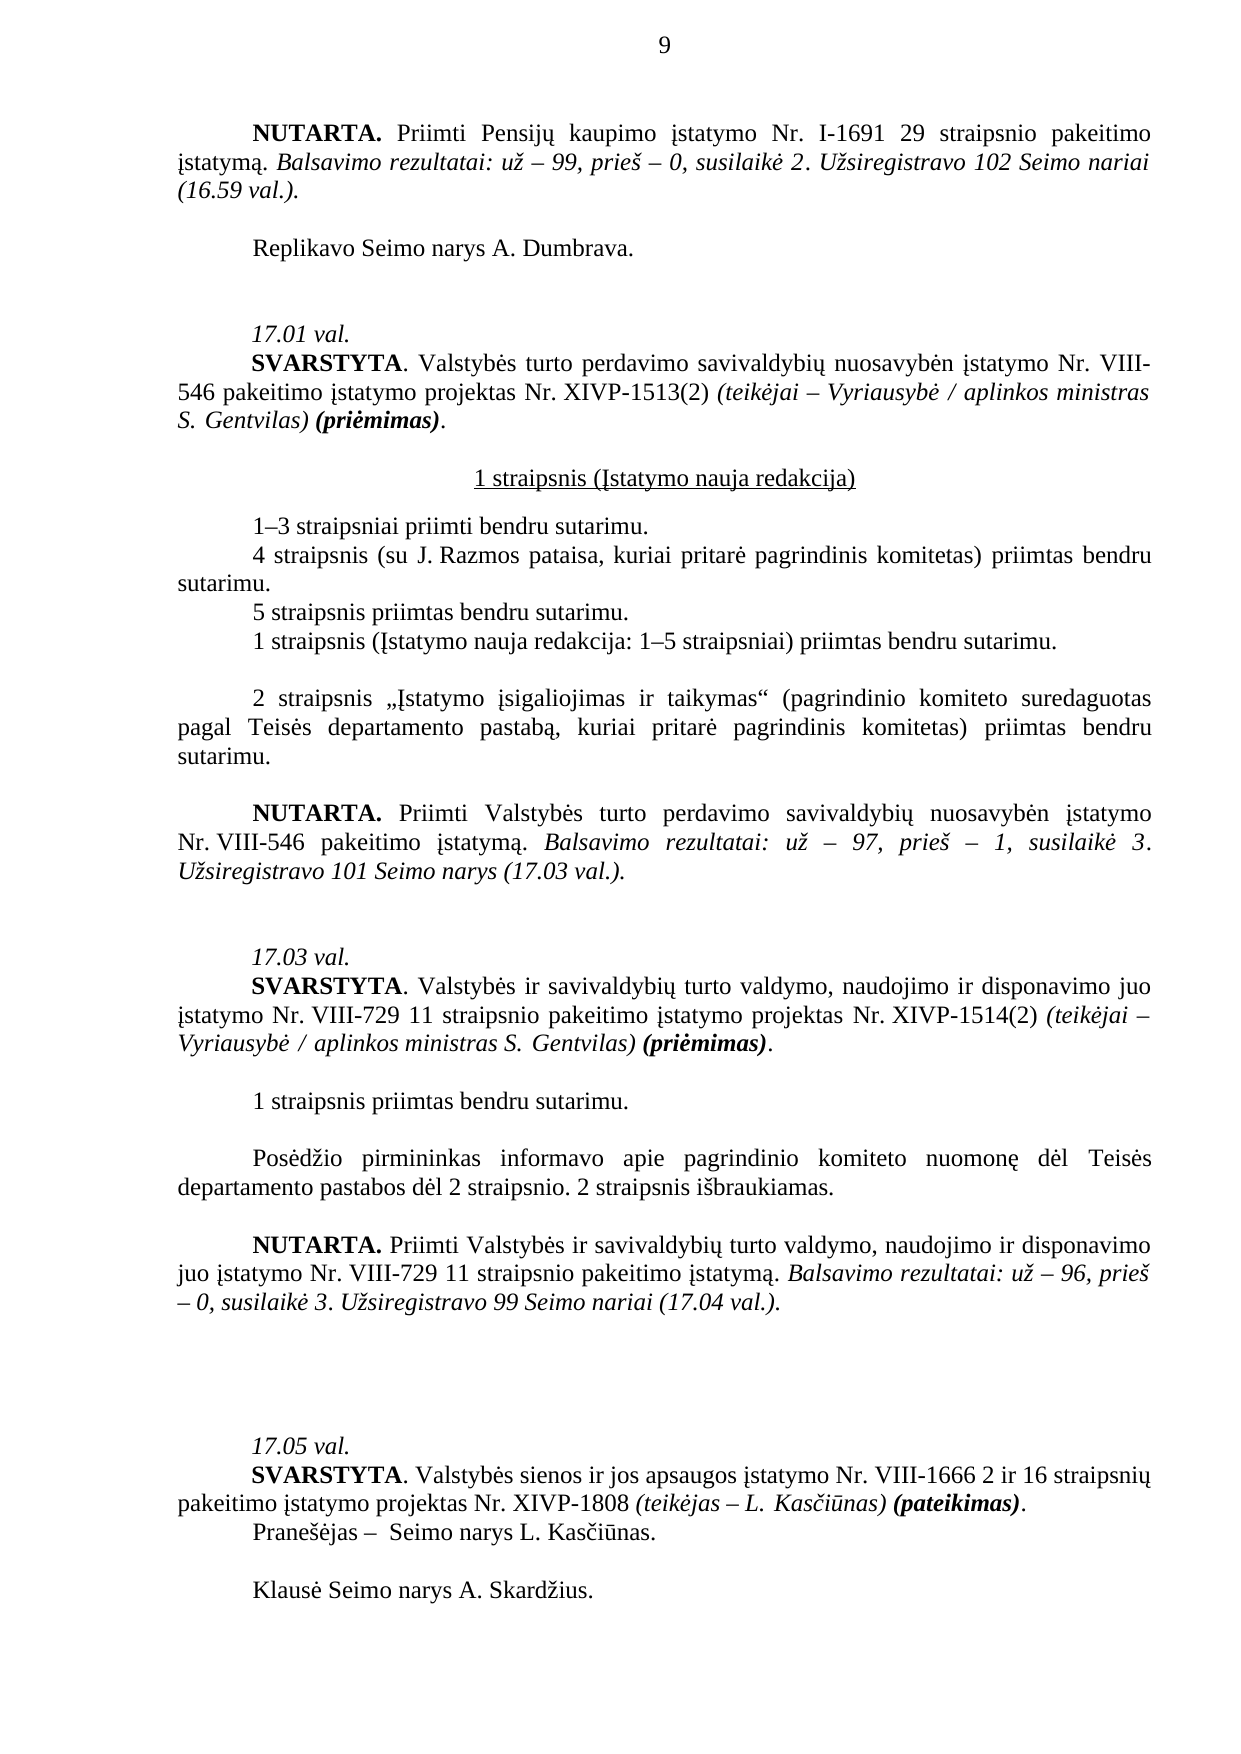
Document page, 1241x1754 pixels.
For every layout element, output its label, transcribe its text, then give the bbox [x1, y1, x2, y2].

text NUTARTA. Priimti Valstybės turto perdavimo savivaldybių nuosavybėn įstatymo Nr. VIII-546 pakeitimo įstatymą. Balsavimo rezultatai: už – 97, prieš – 1, susilaikė 3. Užsiregistravo 101 Seimo narys (17.03 val.). [177, 798, 1152, 885]
text SVARSTYTA. Valstybės turto perdavimo savivaldybių nuosavybėn įstatymo Nr. VIII-546 pakeitimo įstatymo projektas Nr. XIVP-1513(2) (teikėjai – Vyriausybė / aplinkos ministras S. Gentvilas) (priėmimas). [177, 348, 1152, 434]
text 17.03 val. [177, 942, 1152, 971]
text 1 straipsnis (Įstatymo nauja redakcija) [177, 463, 1152, 492]
text Klausė Seimo narys A. Skardžius. [177, 1575, 1152, 1603]
text 1–3 straipsniai priimti bendru sutarimu. [177, 511, 1152, 540]
text 1 straipsnis priimtas bendru sutarimu. [177, 1086, 1152, 1115]
text SVARSTYTA. Valstybės ir savivaldybių turto valdymo, naudojimo ir disponavimo juo įstatymo Nr. VIII-729 11 straipsnio pakeitimo įstatymo projektas Nr. XIVP-1514(2) (teikėjai – Vyriausybė / aplinkos ministras S. Gentvilas) (priėmimas). [177, 971, 1152, 1057]
text 1 straipsnis (Įstatymo nauja redakcija: 1–5 straipsniai) priimtas bendru sutarimu. [177, 626, 1152, 655]
text Replikavo Seimo narys A. Dumbrava. [177, 233, 1152, 262]
text NUTARTA. Priimti Pensijų kaupimo įstatymo Nr. I-1691 29 straipsnio pakeitimo įstatymą. Balsavimo rezultatai: už – 99, prieš – 0, susilaikė 2. Užsiregistravo 102 Seimo nariai (16.59 val.). [177, 118, 1152, 204]
text Pranešėjas – Seimo narys L. Kasčiūnas. [177, 1517, 1152, 1546]
text Posėdžio pirmininkas informavo apie pagrindinio komiteto nuomonę dėl Teisės departamento pastabos dėl 2 straipsnio. 2 straipsnis išbraukiamas. [177, 1143, 1152, 1201]
text 5 straipsnis priimtas bendru sutarimu. [177, 597, 1152, 626]
text 2 straipsnis „Įstatymo įsigaliojimas ir taikymas“ (pagrindinio komiteto suredaguotas pagal Teisės departamento pastabą, kuriai pritarė pagrindinis komitetas) priimtas bendru sutarimu. [177, 683, 1152, 770]
text 17.01 val. [177, 319, 1152, 348]
text 17.05 val. [177, 1431, 1152, 1460]
text 4 straipsnis (su J. Razmos pataisa, kuriai pritarė pagrindinis komitetas) priimtas bendru sutarimu. [177, 540, 1152, 597]
text NUTARTA. Priimti Valstybės ir savivaldybių turto valdymo, naudojimo ir disponavimo juo įstatymo Nr. VIII-729 11 straipsnio pakeitimo įstatymą. Balsavimo rezultatai: už – 96, prieš – 0, susilaikė 3. Užsiregistravo 99 Seimo nariai (17.04 val.). [177, 1230, 1152, 1316]
text SVARSTYTA. Valstybės sienos ir jos apsaugos įstatymo Nr. VIII-1666 2 ir 16 straipsnių pakeitimo įstatymo projektas Nr. XIVP-1808 (teikėjas – L. Kasčiūnas) (pateikimas). [177, 1460, 1152, 1517]
